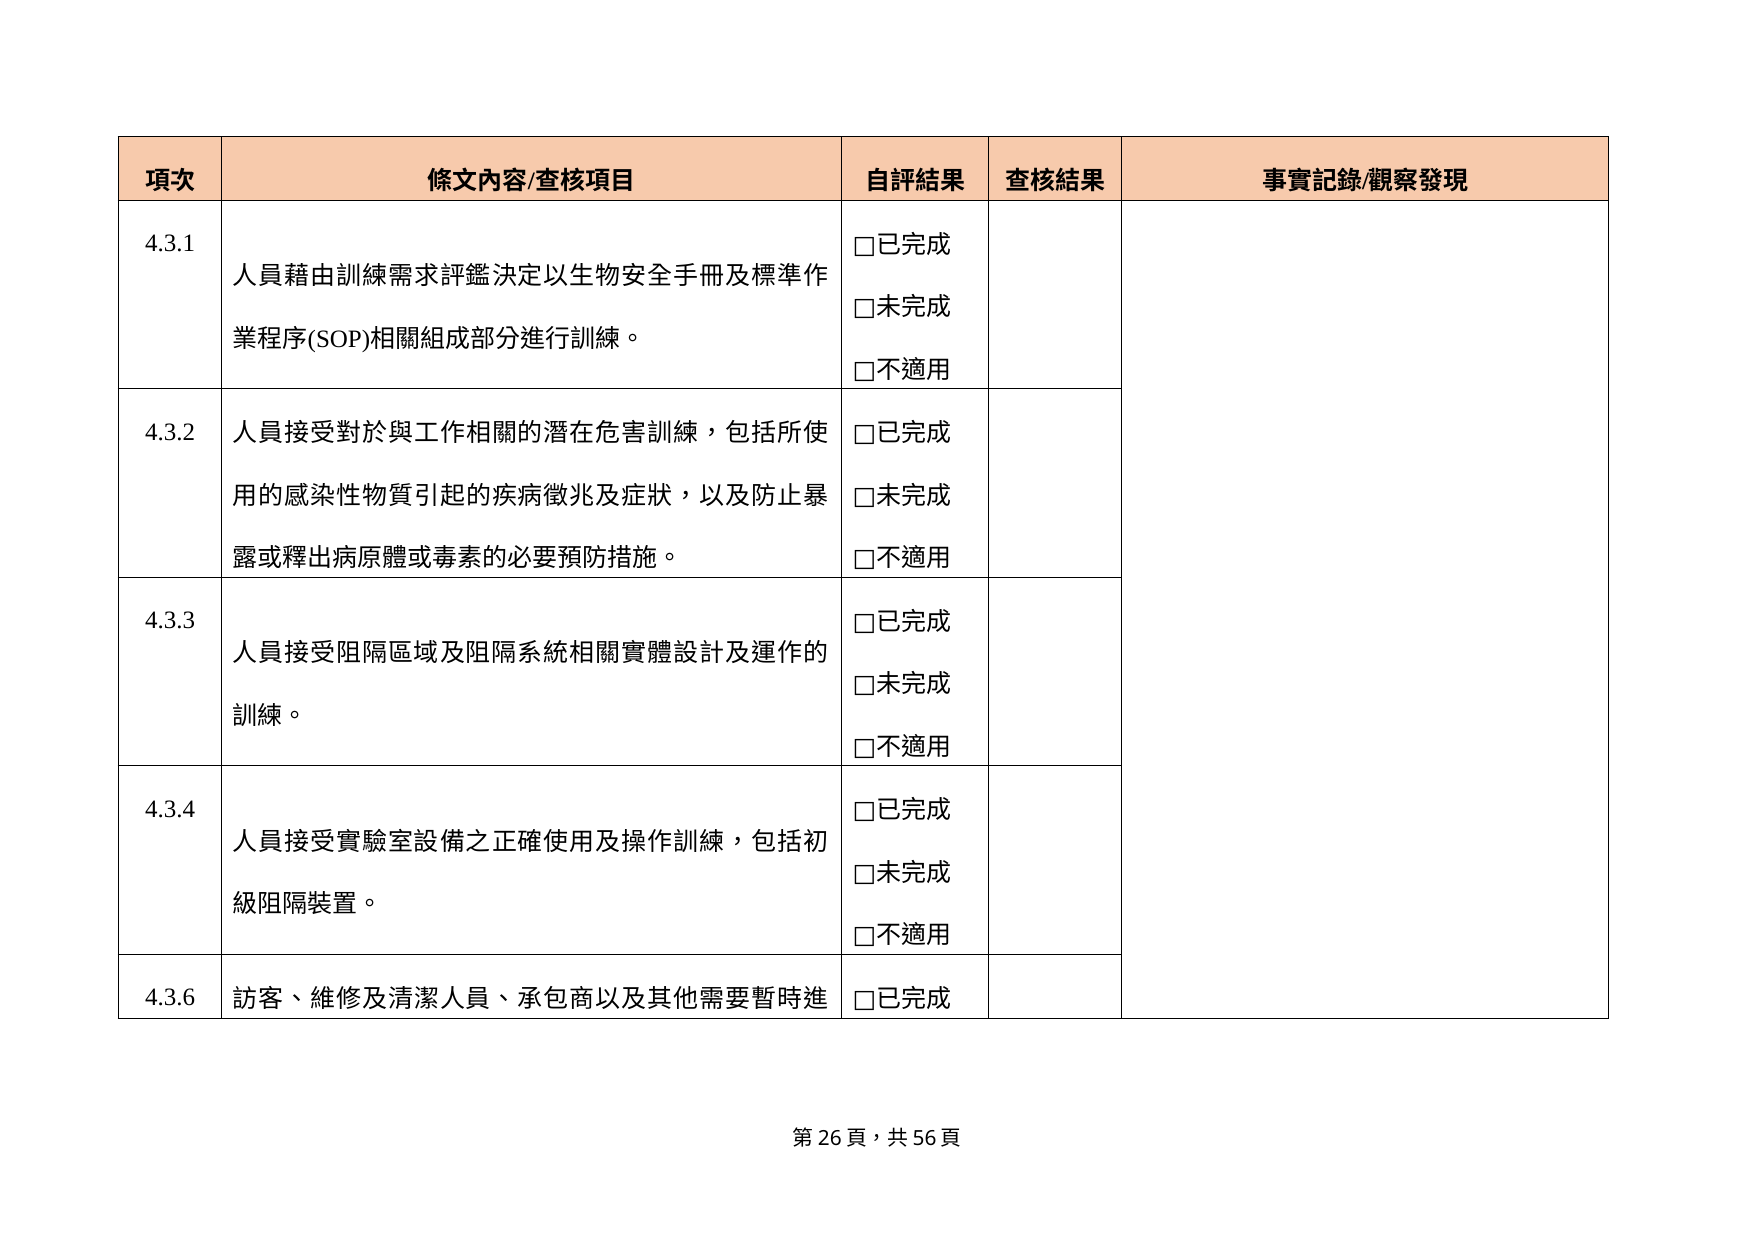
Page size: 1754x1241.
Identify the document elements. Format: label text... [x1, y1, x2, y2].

table_header 自評結果 [842, 137, 988, 200]
table_header 查核結果 [989, 137, 1121, 200]
table_cell 4.3.1 [119, 201, 221, 388]
table_cell 人員接受對於與工作相關的潛在危害訓練，包括所使用的感染性物質引起的疾病徵兆及症狀，以及防止暴露或釋出病原體或毒素的必要預防措施。 [222, 389, 841, 577]
table_cell □已完成 □未完成 □不適用 [842, 766, 988, 954]
table_cell 4.3.2 [119, 389, 221, 577]
table_header 條文內容/查核項目 [222, 137, 841, 200]
table_cell 4.3.4 [119, 766, 221, 954]
table_cell 人員藉由訓練需求評鑑決定以生物安全手冊及標準作業程序(SOP)相關組成部分進行訓練。 [222, 201, 841, 388]
table_cell [1122, 201, 1608, 1017]
table_cell 人員接受實驗室設備之正確使用及操作訓練，包括初級阻隔裝置。 [222, 766, 841, 954]
table_cell 人員接受阻隔區域及阻隔系統相關實體設計及運作的訓練。 [222, 578, 841, 765]
table_cell 4.3.6 [119, 955, 221, 1017]
table_cell □已完成 □未完成 □不適用 [842, 578, 988, 765]
table_cell [989, 955, 1121, 1017]
table_cell 4.3.3 [119, 578, 221, 765]
table_header 項次 [119, 137, 221, 200]
table_cell [989, 389, 1121, 577]
table_cell [989, 578, 1121, 765]
table_cell [989, 766, 1121, 954]
table_cell [989, 201, 1121, 388]
table_header 事實記錄/觀察發現 [1122, 137, 1608, 200]
table_cell □已完成 □未完成 □不適用 [842, 201, 988, 388]
table_cell □已完成 [842, 955, 988, 1017]
table_cell 訪客、維修及清潔人員、承包商以及其他需要暫時進 [222, 955, 841, 1017]
table_cell □已完成 □未完成 □不適用 [842, 389, 988, 577]
